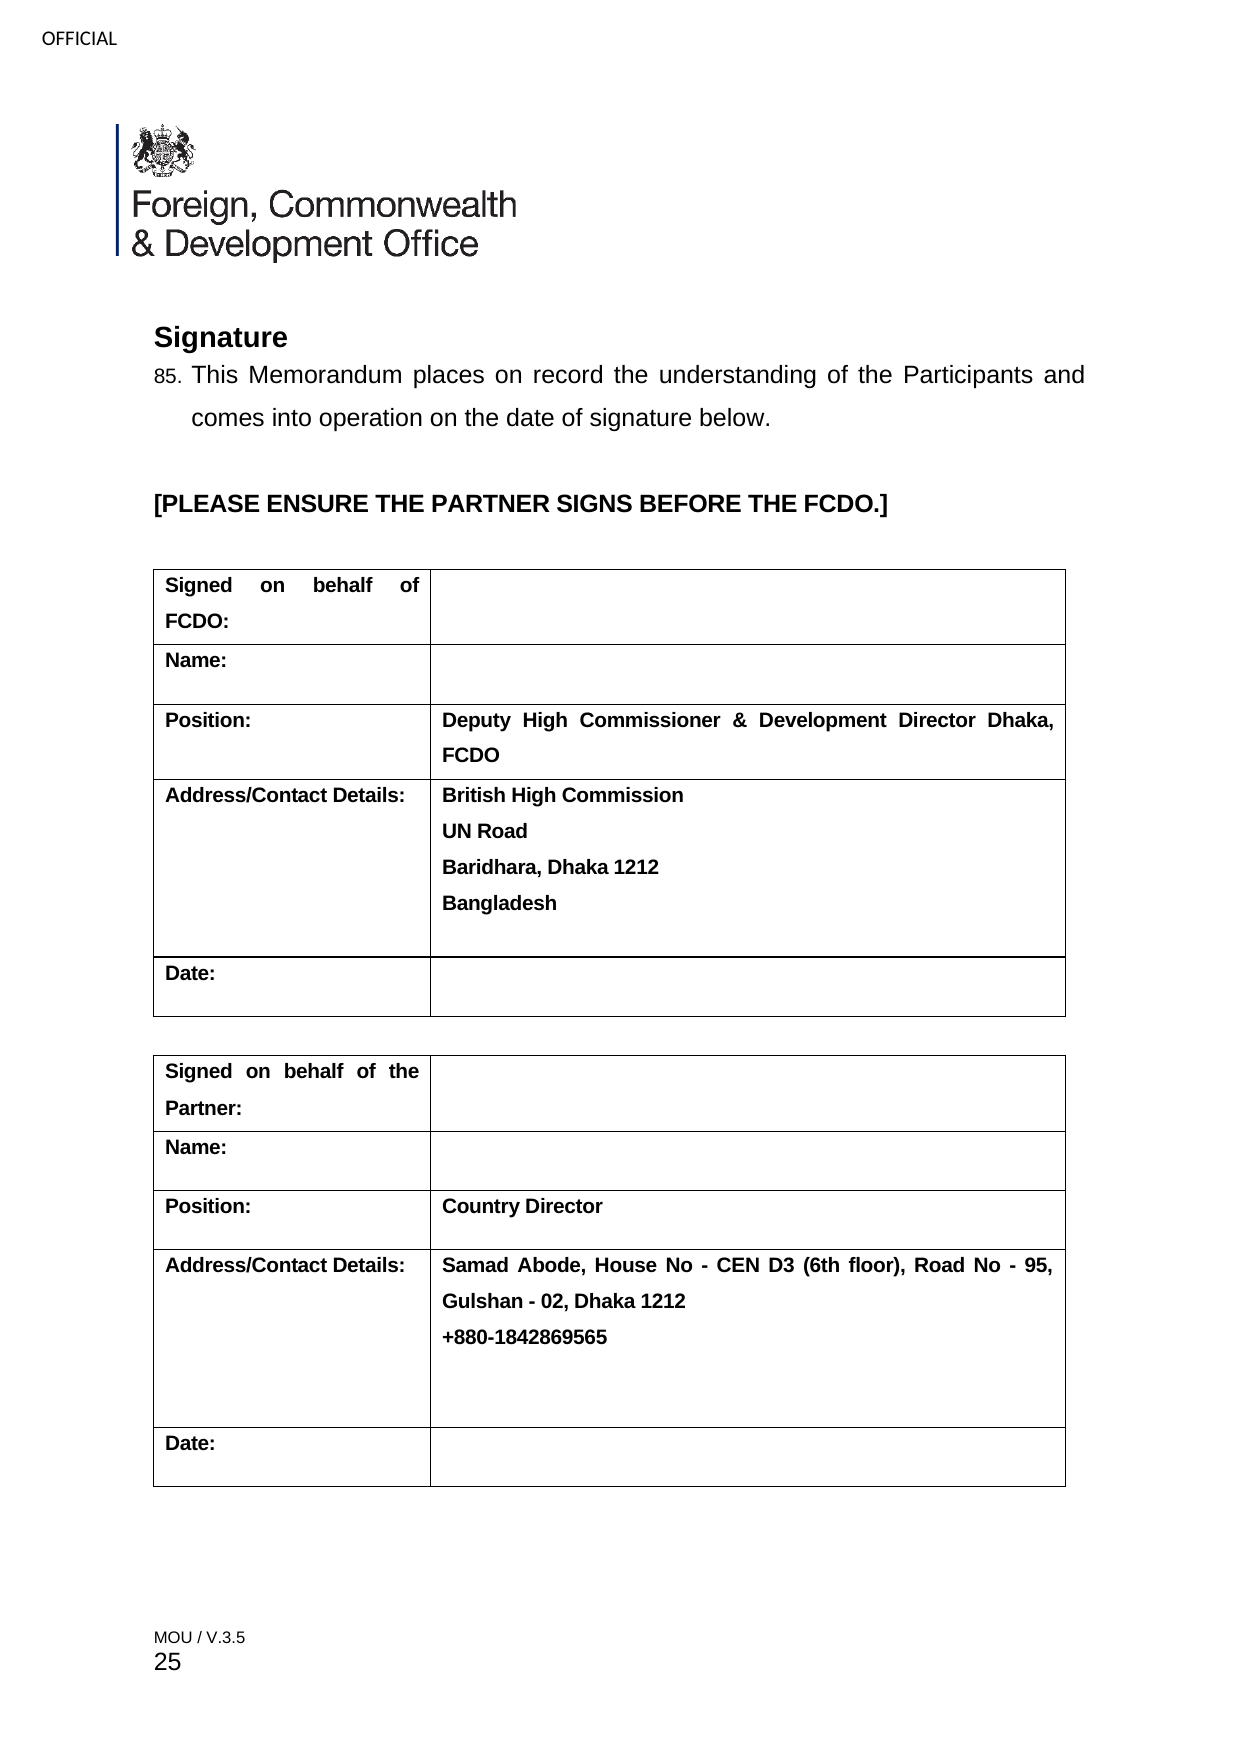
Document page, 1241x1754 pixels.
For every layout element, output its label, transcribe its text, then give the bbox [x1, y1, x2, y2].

table_cell Position: [154, 1191, 430, 1249]
subtitle Signature [153, 320, 1087, 354]
table_cell [431, 1132, 1065, 1190]
table_cell Deputy High Commissioner & Development Director Dhaka, FCDO [431, 705, 1065, 779]
table_header Signed on behalf of FCDO: [154, 570, 430, 644]
table_header [431, 570, 1065, 644]
table_cell [154, 1017, 1066, 1055]
text [PLEASE ENSURE THE PARTNER SIGNS BEFORE THE FCDO.] [153, 489, 1087, 518]
table_cell [431, 958, 1065, 1016]
table_cell [431, 1056, 1065, 1131]
table_cell Country Director [431, 1191, 1065, 1249]
table_cell [431, 645, 1065, 703]
table_cell Address/Contact Details: [154, 1250, 430, 1427]
table_cell Date: [154, 1428, 430, 1486]
table_cell British High Commission UN Road Baridhara, Dhaka 1212 Bangladesh [431, 780, 1065, 956]
table_cell Name: [154, 1132, 430, 1190]
table_cell [431, 1428, 1065, 1486]
table_cell Signed on behalf of the Partner: [154, 1056, 430, 1131]
table_cell Position: [154, 705, 430, 779]
table_cell Name: [154, 645, 430, 703]
list This Memorandum places on record the understanding of the Participants and comes into operation on the date of signature below. [153, 360, 1087, 432]
table_cell Date: [154, 958, 430, 1016]
table_cell Address/Contact Details: [154, 780, 430, 956]
table_cell Samad Abode, House No - CEN D3 (6th floor), Road No - 95, Gulshan - 02, Dhaka 1212 +880-1842869565 [431, 1250, 1065, 1427]
